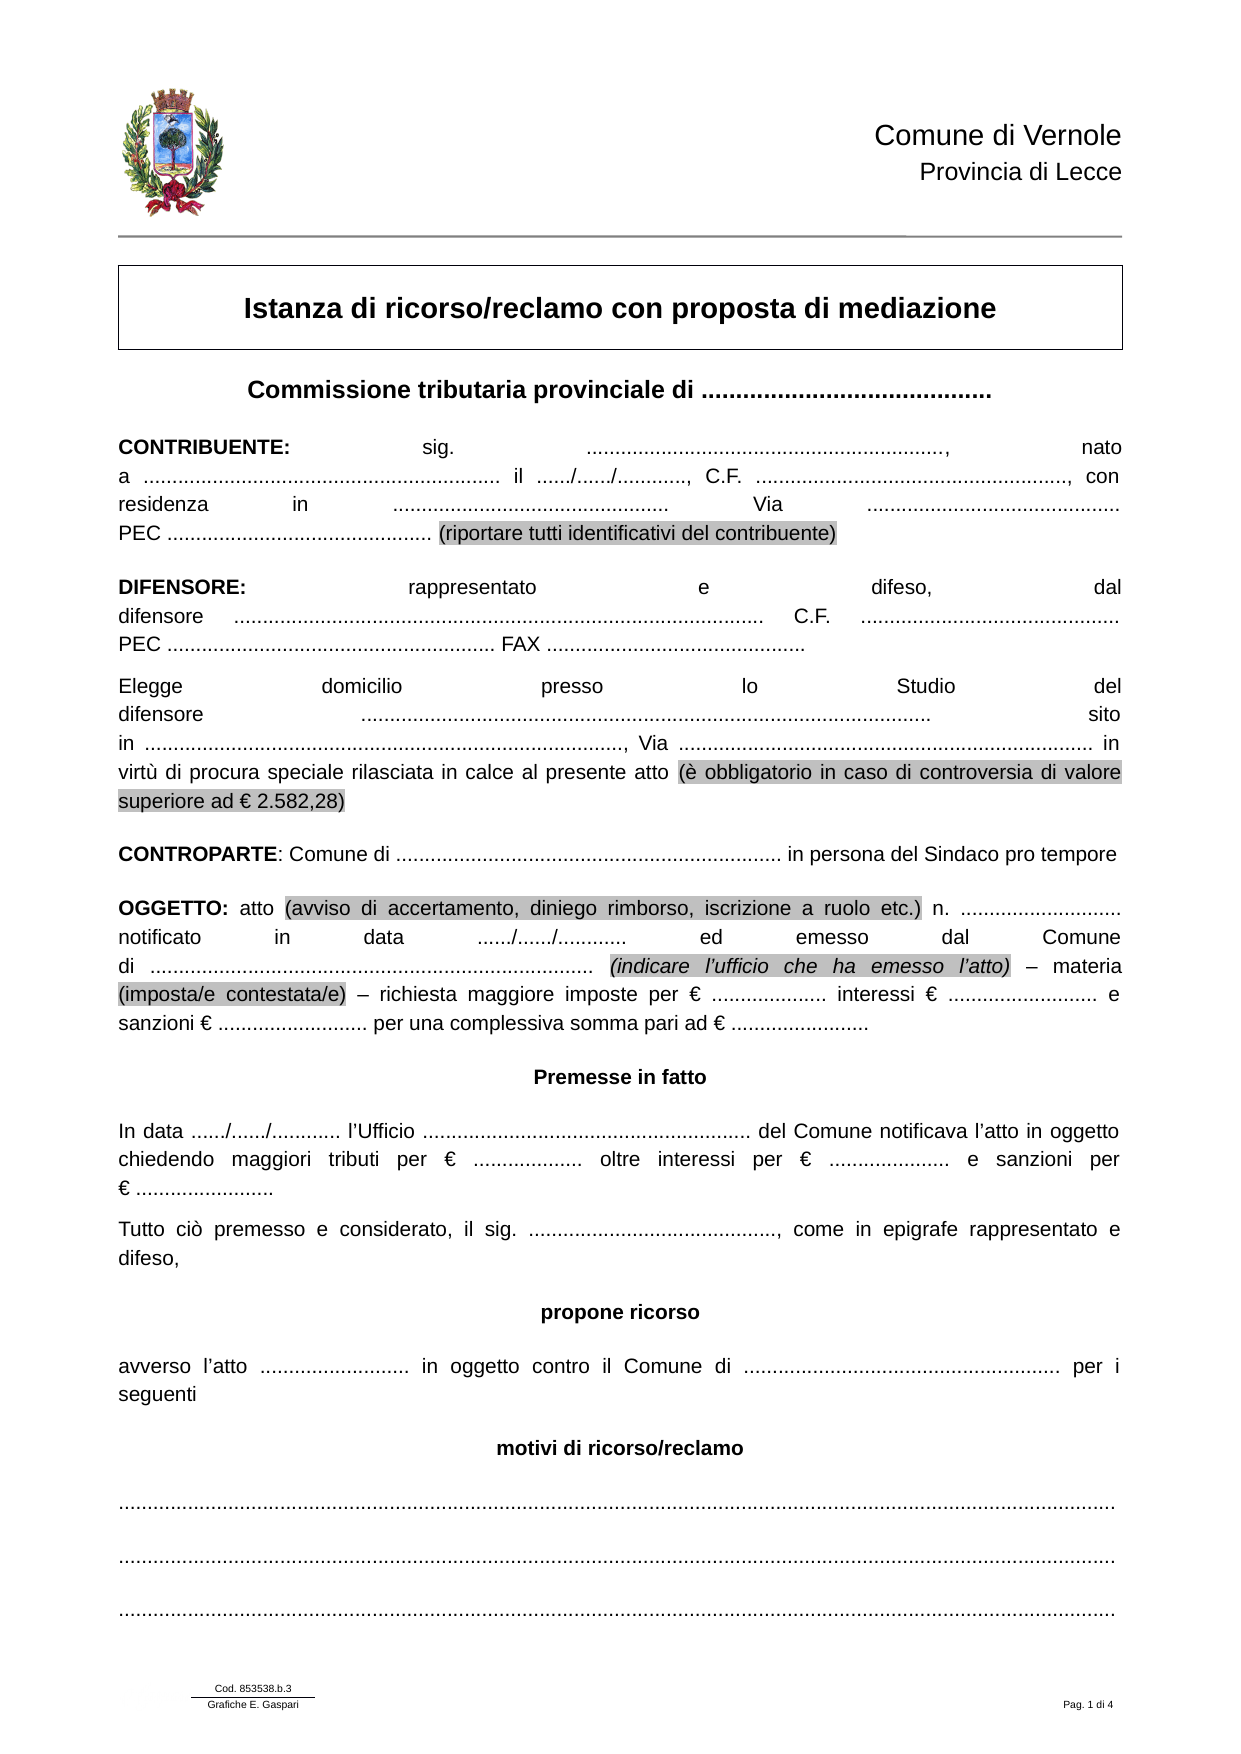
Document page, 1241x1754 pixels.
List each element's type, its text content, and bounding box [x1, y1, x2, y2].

text CONTRIBUENTE: sig. .............................................................., nato a .............................................................. il ....../....../............, C.F. ......................................................, con residenza in ................................................ Via ............................................ PEC .............................................. (riportare tutti identificativi del contribuente) [118, 435, 1122, 545]
text DIFENSORE: rappresentato e difeso, dal difensore ............................................................................................ C.F. ............................................. PEC ......................................................... FAX ............................................. [118, 575, 1122, 656]
text ............................................................................................................................................................................. [118, 1597, 1122, 1621]
text In data ....../....../............ l’Ufficio ......................................................... del Comune notificava l’atto in oggetto chiedendo maggiori tributi per € ................... oltre interessi per € ..................... e sanzioni per € ........................ [118, 1118, 1122, 1200]
text Provincia di Lecce [224, 157, 1122, 185]
table_header Istanza di ricorso/reclamo con proposta di mediazione [119, 266, 1122, 349]
text Comune di Vernole [224, 118, 1122, 152]
text CONTROPARTE: Comune di ................................................................... in persona del Sindaco pro tempore [118, 842, 1122, 866]
text ............................................................................................................................................................................. [118, 1490, 1122, 1514]
text ............................................................................................................................................................................. [118, 1543, 1122, 1567]
picture [122, 87, 224, 219]
text Commissione tributaria provinciale di .......................................... [118, 375, 1122, 404]
text avverso l’atto .......................... in oggetto contro il Comune di ....................................................... per i seguenti [118, 1353, 1122, 1406]
text Elegge domicilio presso lo Studio del difensore ................................................................................................... sito in ..................................................................................., Via ........................................................................ in virtù di procura speciale rilasciata in calce al presente atto (è obbligatorio in caso di controversia di valore superiore ad € 2.582,28) [118, 673, 1122, 812]
text propone ricorso [118, 1300, 1122, 1324]
text OGGETTO: atto (avviso di accertamento, diniego rimborso, iscrizione a ruolo etc.) n. ............................ notificato in data ....../....../............ ed emesso dal Comune di ............................................................................. (indicare l’ufficio che ha emesso l’atto) – materia (imposta/e contestata/e) – richiesta maggiore imposte per € .................... interessi € .......................... e sanzioni € .......................... per una complessiva somma pari ad € ........................ [118, 896, 1122, 1035]
text motivi di ricorso/reclamo [118, 1436, 1122, 1460]
text Tutto ciò premesso e considerato, il sig. ..........................................., come in epigrafe rappresentato e difeso, [118, 1217, 1122, 1270]
subtitle Premesse in fatto [118, 1065, 1122, 1089]
